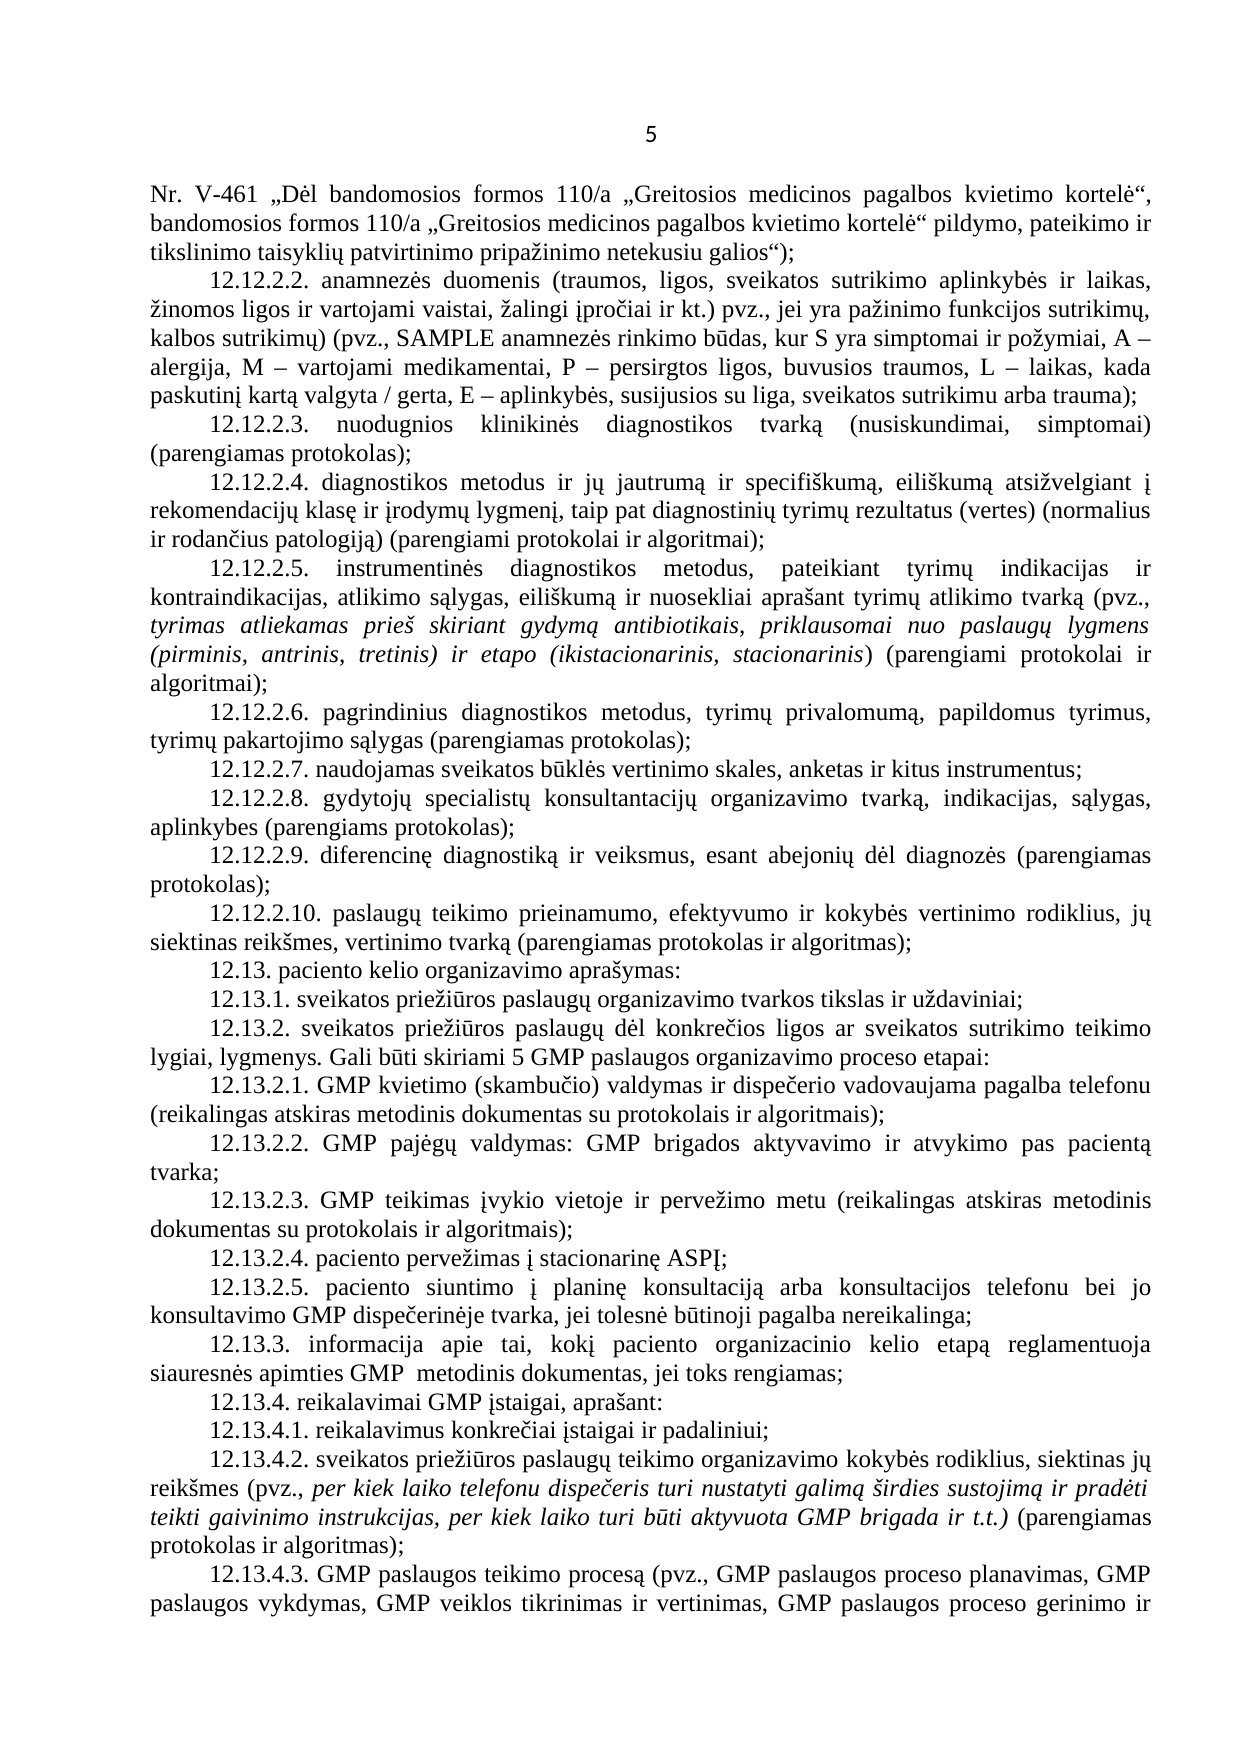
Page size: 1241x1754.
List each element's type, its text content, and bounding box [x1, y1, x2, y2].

text 12.13.2.1. GMP kvietimo (skambučio) valdymas ir dispečerio vadovaujama pagalba telefonu (reikalingas atskiras metodinis dokumentas su protokolais ir algoritmais); [150, 1070, 1152, 1128]
text 12.13. paciento kelio organizavimo aprašymas: [150, 955, 1152, 984]
text 12.13.2.3. GMP teikimas įvykio vietoje ir pervežimo metu (reikalingas atskiras metodinis dokumentas su protokolais ir algoritmais); [150, 1185, 1152, 1243]
text 12.12.2.3. nuodugnios klinikinės diagnostikos tvarką (nusiskundimai, simptomai) (parengiamas protokolas); [150, 409, 1152, 467]
text 12.13.2.4. paciento pervežimas į stacionarinę ASPĮ; [150, 1243, 1152, 1272]
text 12.13.4.3. GMP paslaugos teikimo procesą (pvz., GMP paslaugos proceso planavimas, GMP paslaugos vykdymas, GMP veiklos tikrinimas ir vertinimas, GMP paslaugos proceso gerinimo ir [150, 1559, 1152, 1617]
text 12.13.4.2. sveikatos priežiūros paslaugų teikimo organizavimo kokybės rodiklius, siektinas jų reikšmes (pvz., per kiek laiko telefonu dispečeris turi nustatyti galimą širdies sustojimą ir pradėti teikti gaivinimo instrukcijas, per kiek laiko turi būti aktyvuota GMP brigada ir t.t.) (parengiamas protokolas ir algoritmas); [150, 1444, 1152, 1559]
text 12.13.1. sveikatos priežiūros paslaugų organizavimo tvarkos tikslas ir uždaviniai; [150, 984, 1152, 1013]
text 12.13.2.2. GMP pajėgų valdymas: GMP brigados aktyvavimo ir atvykimo pas pacientą tvarka; [150, 1128, 1152, 1185]
text Nr. V-461 „Dėl bandomosios formos 110/a „Greitosios medicinos pagalbos kvietimo kortelė“, bandomosios formos 110/a „Greitosios medicinos pagalbos kvietimo kortelė“ pildymo, pateikimo ir tikslinimo taisyklių patvirtinimo pripažinimo netekusiu galios“); [150, 179, 1152, 265]
text 12.13.4. reikalavimai GMP įstaigai, aprašant: [150, 1387, 1152, 1415]
text 12.12.2.2. anamnezės duomenis (traumos, ligos, sveikatos sutrikimo aplinkybės ir laikas, žinomos ligos ir vartojami vaistai, žalingi įpročiai ir kt.) pvz., jei yra pažinimo funkcijos sutrikimų, kalbos sutrikimų) (pvz., SAMPLE anamnezės rinkimo būdas, kur S yra simptomai ir požymiai, A – alergija, M – vartojami medikamentai, P – persirgtos ligos, buvusios traumos, L – laikas, kada paskutinį kartą valgyta / gerta, E – aplinkybės, susijusios su liga, sveikatos sutrikimu arba trauma); [150, 265, 1152, 409]
text 12.12.2.8. gydytojų specialistų konsultantacijų organizavimo tvarką, indikacijas, sąlygas, aplinkybes (parengiams protokolas); [150, 783, 1152, 840]
text 12.13.2. sveikatos priežiūros paslaugų dėl konkrečios ligos ar sveikatos sutrikimo teikimo lygiai, lygmenys. Gali būti skiriami 5 GMP paslaugos organizavimo proceso etapai: [150, 1013, 1152, 1070]
text 12.12.2.5. instrumentinės diagnostikos metodus, pateikiant tyrimų indikacijas ir kontraindikacijas, atlikimo sąlygas, eiliškumą ir nuosekliai aprašant tyrimų atlikimo tvarką (pvz., tyrimas atliekamas prieš skiriant gydymą antibiotikais, priklausomai nuo paslaugų lygmens (pirminis, antrinis, tretinis) ir etapo (ikistacionarinis, stacionarinis) (parengiami protokolai ir algoritmai); [150, 553, 1152, 697]
text 12.12.2.7. naudojamas sveikatos būklės vertinimo skales, anketas ir kitus instrumentus; [150, 754, 1152, 783]
text 12.12.2.4. diagnostikos metodus ir jų jautrumą ir specifiškumą, eiliškumą atsižvelgiant į rekomendacijų klasę ir įrodymų lygmenį, taip pat diagnostinių tyrimų rezultatus (vertes) (normalius ir rodančius patologiją) (parengiami protokolai ir algoritmai); [150, 467, 1152, 553]
text 12.12.2.10. paslaugų teikimo prieinamumo, efektyvumo ir kokybės vertinimo rodiklius, jų siektinas reikšmes, vertinimo tvarką (parengiamas protokolas ir algoritmas); [150, 898, 1152, 955]
text 12.13.4.1. reikalavimus konkrečiai įstaigai ir padaliniui; [150, 1415, 1152, 1444]
text 12.12.2.9. diferencinę diagnostiką ir veiksmus, esant abejonių dėl diagnozės (parengiamas protokolas); [150, 840, 1152, 898]
text 12.12.2.6. pagrindinius diagnostikos metodus, tyrimų privalomumą, papildomus tyrimus, tyrimų pakartojimo sąlygas (parengiamas protokolas); [150, 697, 1152, 754]
text 12.13.2.5. paciento siuntimo į planinę konsultaciją arba konsultacijos telefonu bei jo konsultavimo GMP dispečerinėje tvarka, jei tolesnė būtinoji pagalba nereikalinga; [150, 1272, 1152, 1329]
text 12.13.3. informacija apie tai, kokį paciento organizacinio kelio etapą reglamentuoja siauresnės apimties GMP metodinis dokumentas, jei toks rengiamas; [150, 1329, 1152, 1387]
